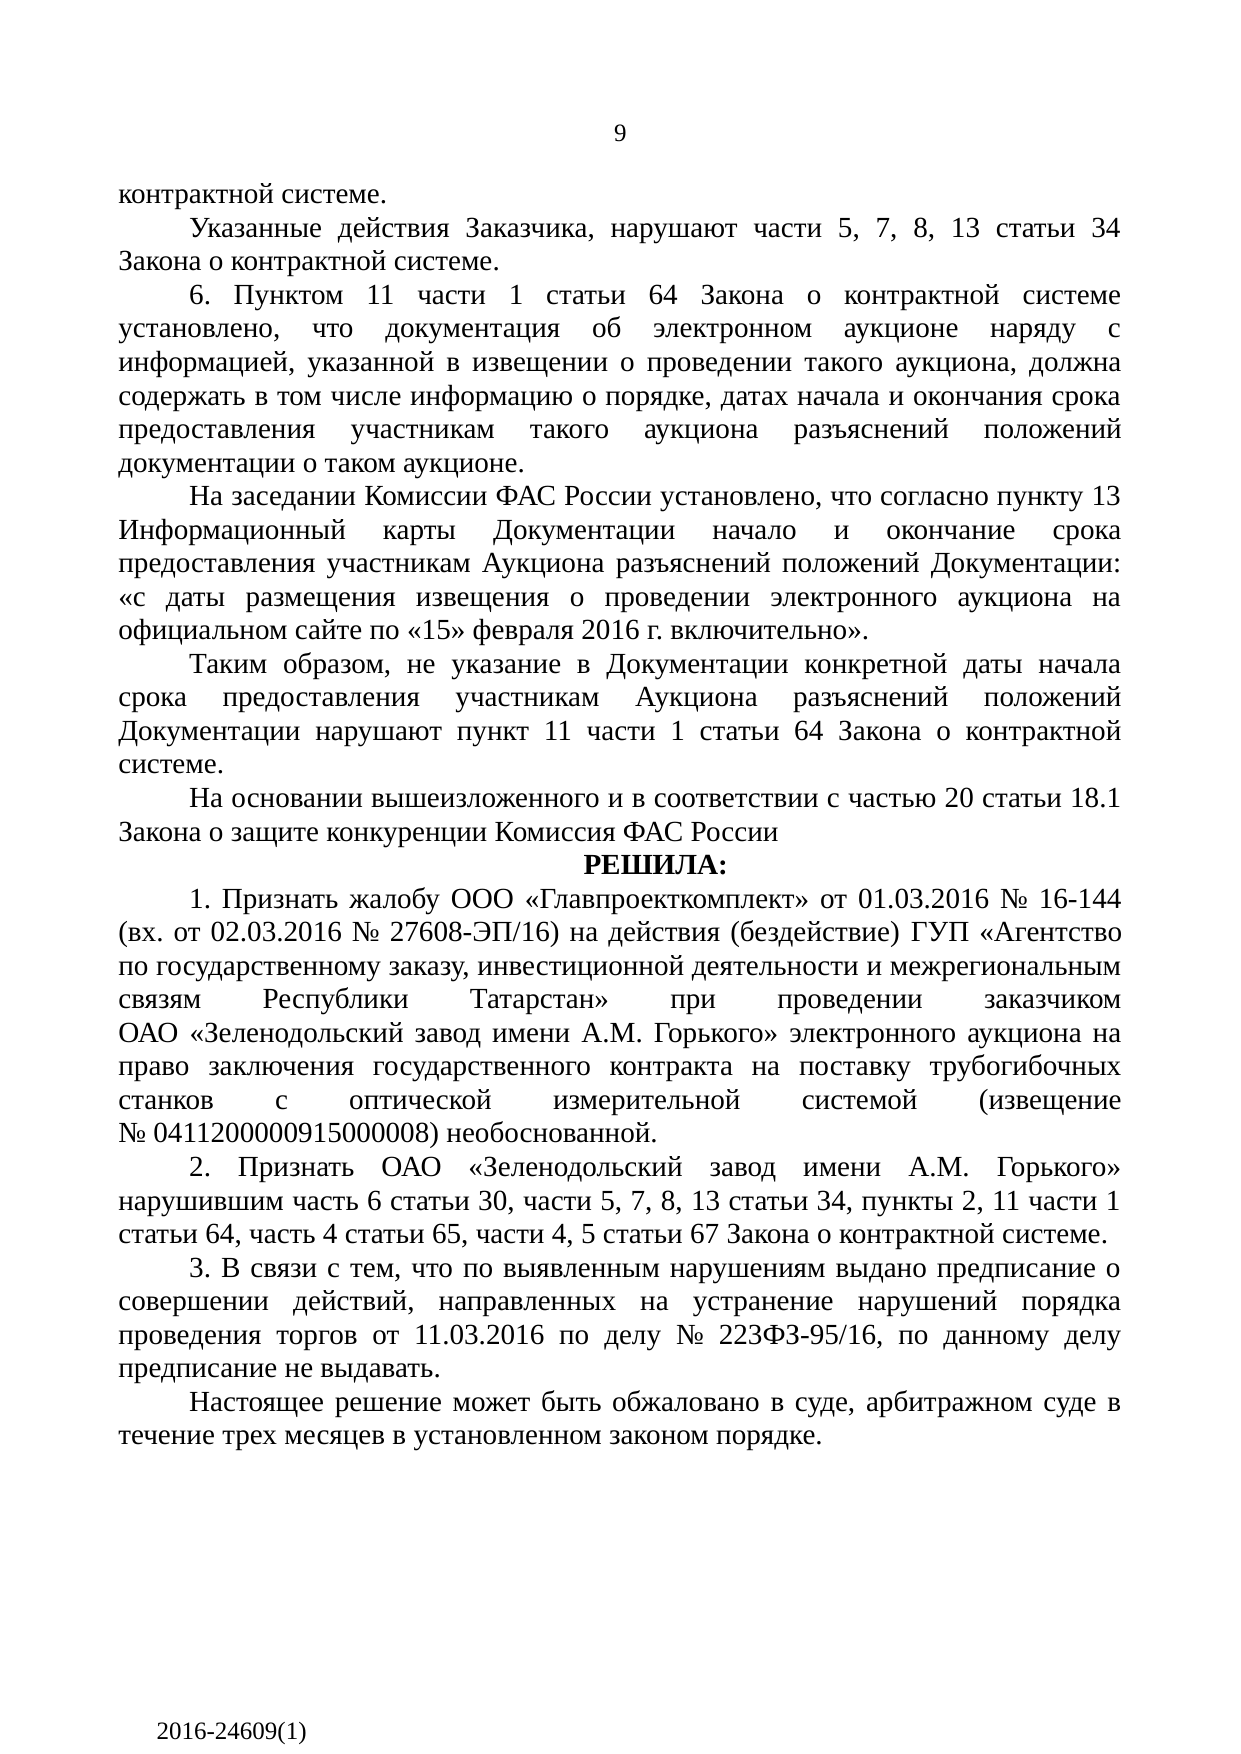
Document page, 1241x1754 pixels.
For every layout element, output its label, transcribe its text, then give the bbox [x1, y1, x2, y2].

text 2. Признать ОАО «Зеленодольский завод имени А.М. Горького» нарушившим часть 6 статьи 30, части 5, 7, 8, 13 статьи 34, пункты 2, 11 части 1 статьи 64, часть 4 статьи 65, части 4, 5 статьи 67 Закона о контрактной системе. [118, 1149, 1122, 1250]
text Настоящее решение может быть обжаловано в суде, арбитражном суде в течение трех месяцев в установленном законом порядке. [118, 1384, 1122, 1451]
text На основании вышеизложенного и в соответствии с частью 20 статьи 18.1 Закона о защите конкуренции Комиссия ФАС России [118, 780, 1122, 847]
text 3. В связи с тем, что по выявленным нарушениям выдано предписание о совершении действий, направленных на устранение нарушений порядка проведения торгов от 11.03.2016 по делу № 223ФЗ-95/16, по данному делу предписание не выдавать. [118, 1250, 1122, 1384]
text РЕШИЛА: [118, 847, 1122, 881]
text Таким образом, не указание в Документации конкретной даты начала срока предоставления участникам Аукциона разъяснений положений Документации нарушают пункт 11 части 1 статьи 64 Закона о контрактной системе. [118, 646, 1122, 780]
text контрактной системе. [118, 176, 1122, 210]
text Указанные действия Заказчика, нарушают части 5, 7, 8, 13 статьи 34 Закона о контрактной системе. [118, 210, 1122, 277]
text На заседании Комиссии ФАС России установлено, что согласно пункту 13 Информационный карты Документации начало и окончание срока предоставления участникам Аукциона разъяснений положений Документации: «с даты размещения извещения о проведении электронного аукциона на официальном сайте по «15» февраля 2016 г. включительно». [118, 478, 1122, 646]
text 1. Признать жалобу ООО «Главпроекткомплект» от 01.03.2016 № 16-144 (вх. от 02.03.2016 № 27608-ЭП/16) на действия (бездействие) ГУП «Агентство по государственному заказу, инвестиционной деятельности и межрегиональным связям Республики Татарстан» при проведении заказчиком ОАО «Зеленодольский завод имени А.М. Горького» электронного аукциона на право заключения государственного контракта на поставку трубогибочных станков с оптической измерительной системой (извещение № 0411200000915000008) необоснованной. [118, 881, 1122, 1149]
text 6. Пунктом 11 части 1 статьи 64 Закона о контрактной системе установлено, что документация об электронном аукционе наряду с информацией, указанной в извещении о проведении такого аукциона, должна содержать в том числе информацию о порядке, датах начала и окончания срока предоставления участникам такого аукциона разъяснений положений документации о таком аукционе. [118, 277, 1122, 478]
